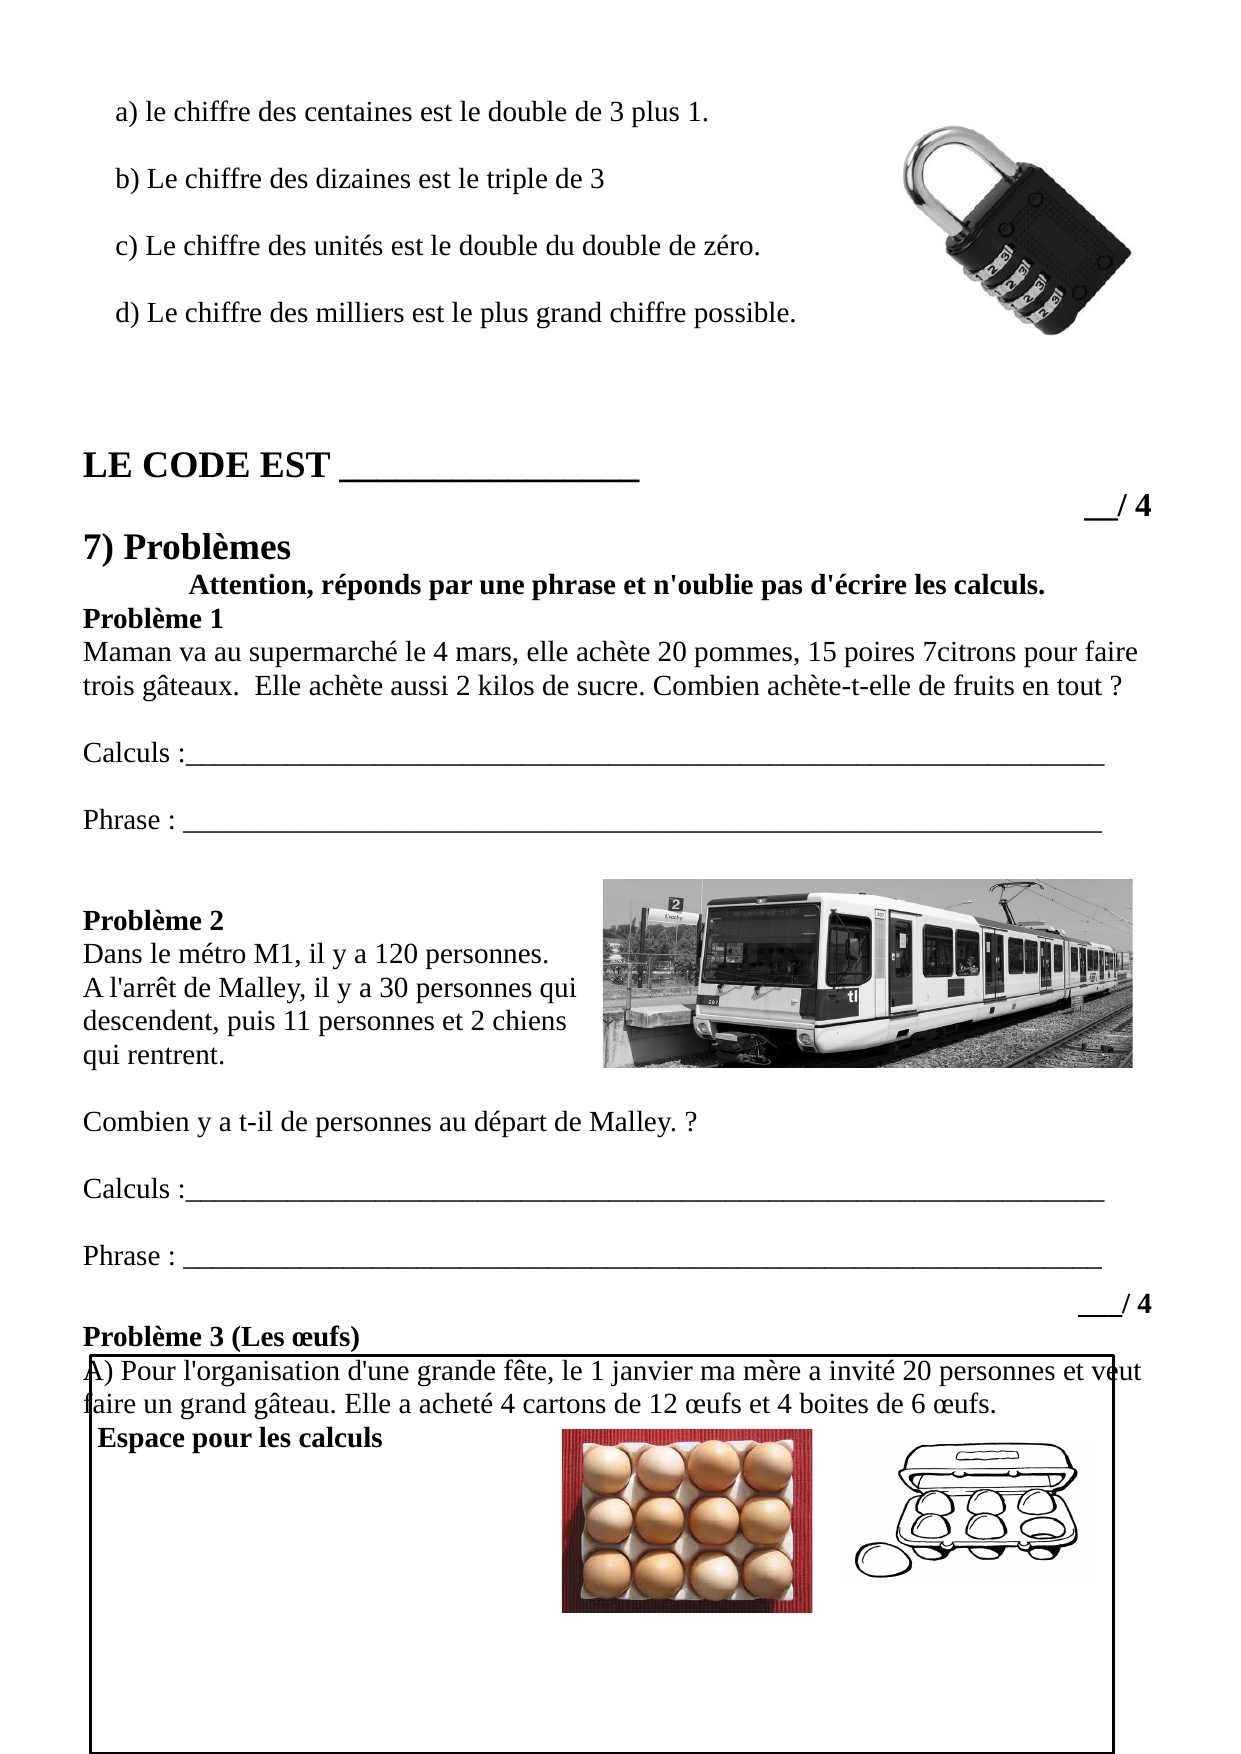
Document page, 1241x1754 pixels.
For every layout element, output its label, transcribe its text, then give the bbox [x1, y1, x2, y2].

text [1115, 1420, 1152, 1454]
text Combien y a t-il de personnes au départ de Malley. ? [83, 1104, 1152, 1137]
text A l'arrêt de Malley, il y a 30 personnes qui descendent, puis 11 personnes et 2 chiens [83, 970, 602, 1037]
picture [602, 879, 1133, 1068]
text Calculs :_______________________________________________________________ [83, 735, 1152, 768]
text A) Pour l'organisation d'une grande fête, le 1 janvier ma mère a invité 20 personnes et veut faire un grand gâteau. Elle a acheté 4 cartons de 12 œufs et 4 boites de 6 œufs. [83, 1353, 1152, 1420]
picture [561, 1429, 813, 1613]
picture [873, 108, 1146, 361]
text Problème 2 [83, 903, 602, 936]
text Dans le métro M1, il y a 120 personnes. [83, 936, 602, 970]
text [1133, 903, 1152, 936]
text ___/ 4 [83, 1286, 1152, 1319]
text qui rentrent. [83, 1037, 1152, 1070]
text 7) Problèmes [83, 524, 1152, 567]
text Problème 3 (Les œufs) [83, 1319, 1152, 1353]
picture [836, 1438, 1102, 1586]
text Problème 1 [83, 601, 1152, 634]
table_header a) le chiffre des centaines est le double de 3 plus 1. b) Le chiffre des dizaines est le triple de 3 c) Le chiffre des unités est le double du double de zéro. d) Le chiffre des milliers est le plus grand chiffre possible. [109, 89, 806, 385]
text Attention, réponds par une phrase et n'oublie pas d'écrire les calculs. [83, 567, 1152, 601]
table_header [806, 89, 1152, 385]
text __/ 4 [83, 486, 1152, 524]
text LE CODE EST ________________ [83, 443, 1152, 486]
text Espace pour les calculs [92, 1420, 1112, 1454]
text Calculs :_______________________________________________________________ [83, 1171, 1152, 1204]
text Phrase : _______________________________________________________________ [83, 1238, 1152, 1272]
text Phrase : _______________________________________________________________ [83, 802, 1152, 836]
text Maman va au supermarché le 4 mars, elle achète 20 pommes, 15 poires 7citrons pour faire trois gâteaux. Elle achète aussi 2 kilos de sucre. Combien achète-t-elle de fruits en tout ? [83, 634, 1152, 701]
